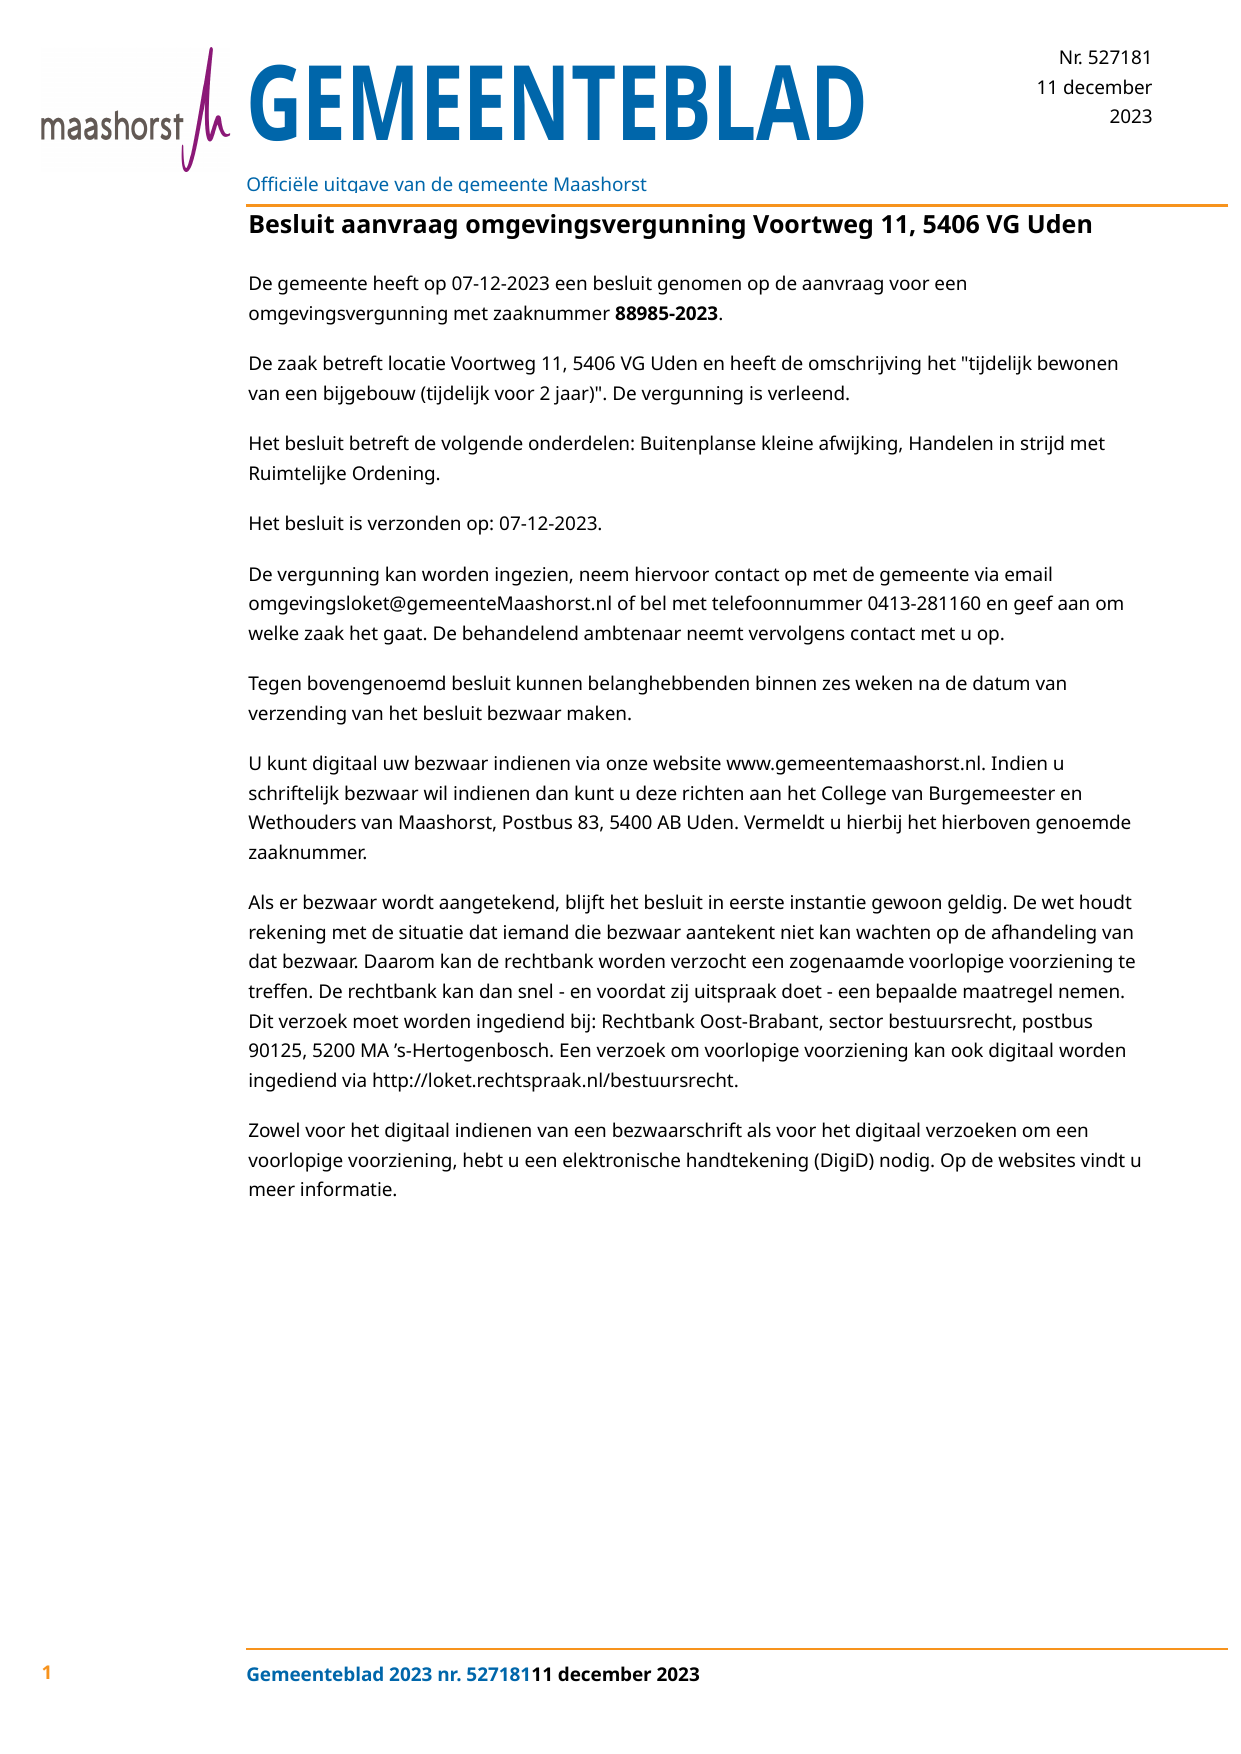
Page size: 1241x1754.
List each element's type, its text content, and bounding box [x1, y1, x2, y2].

text Zowel voor het digitaal indienen van een bezwaarschrift als voor het digitaal verzoeken om een voorlopige voorziening, hebt u een elektronische handtekening (DigiD) nodig. Op de websites vindt u meer informatie. [248, 1117, 1152, 1202]
picture [41, 47, 231, 172]
text Tegen bovengenoemd besluit kunnen belanghebbenden binnen zes weken na de datum van verzending van het besluit bezwaar maken. [248, 670, 1152, 726]
text Besluit aanvraag omgevingsvergunning Voortweg 11, 5406 VG Uden [248, 207, 1152, 241]
text Het besluit is verzonden op: 07-12-2023. [248, 510, 1152, 536]
text De vergunning kan worden ingezien, neem hiervoor contact op met de gemeente via email omgevingsloket@gemeenteMaashorst.nl of bel met telefoonnummer 0413-281160 en geef aan om welke zaak het gaat. De behandelend ambtenaar neemt vervolgens contact met u op. [248, 561, 1152, 646]
text Het besluit betreft de volgende onderdelen: Buitenplanse kleine afwijking, Handelen in strijd met Ruimtelijke Ordening. [248, 430, 1152, 486]
text De zaak betreft locatie Voortweg 11, 5406 VG Uden en heeft de omschrijving het "tijdelijk bewonen van een bijgebouw (tijdelijk voor 2 jaar)". De vergunning is verleend. [248, 350, 1152, 406]
text De gemeente heeft op 07-12-2023 een besluit genomen op de aanvraag voor een omgevingsvergunning met zaaknummer 88985-2023. [248, 270, 1152, 326]
text U kunt digitaal uw bezwaar indienen via onze website www.gemeentemaashorst.nl. Indien u schriftelijk bezwaar wil indienen dan kunt u deze richten aan het College van Burgemeester en Wethouders van Maashorst, Postbus 83, 5400 AB Uden. Vermeldt u hierbij het hierboven genoemde zaaknummer. [248, 750, 1152, 865]
text Als er bezwaar wordt aangetekend, blijft het besluit in eerste instantie gewoon geldig. De wet houdt rekening met de situatie dat iemand die bezwaar aantekent niet kan wachten op de afhandeling van dat bezwaar. Daarom kan de rechtbank worden verzocht een zogenaamde voorlopige voorziening te treffen. De rechtbank kan dan snel - en voordat zij uitspraak doet - een bepaalde maatregel nemen. Dit verzoek moet worden ingediend bij: Rechtbank Oost-Brabant, sector bestuursrecht, postbus 90125, 5200 MA ’s-Hertogenbosch. Een verzoek om voorlopige voorziening kan ook digitaal worden ingediend via http://loket.rechtspraak.nl/bestuursrecht. [248, 889, 1152, 1093]
